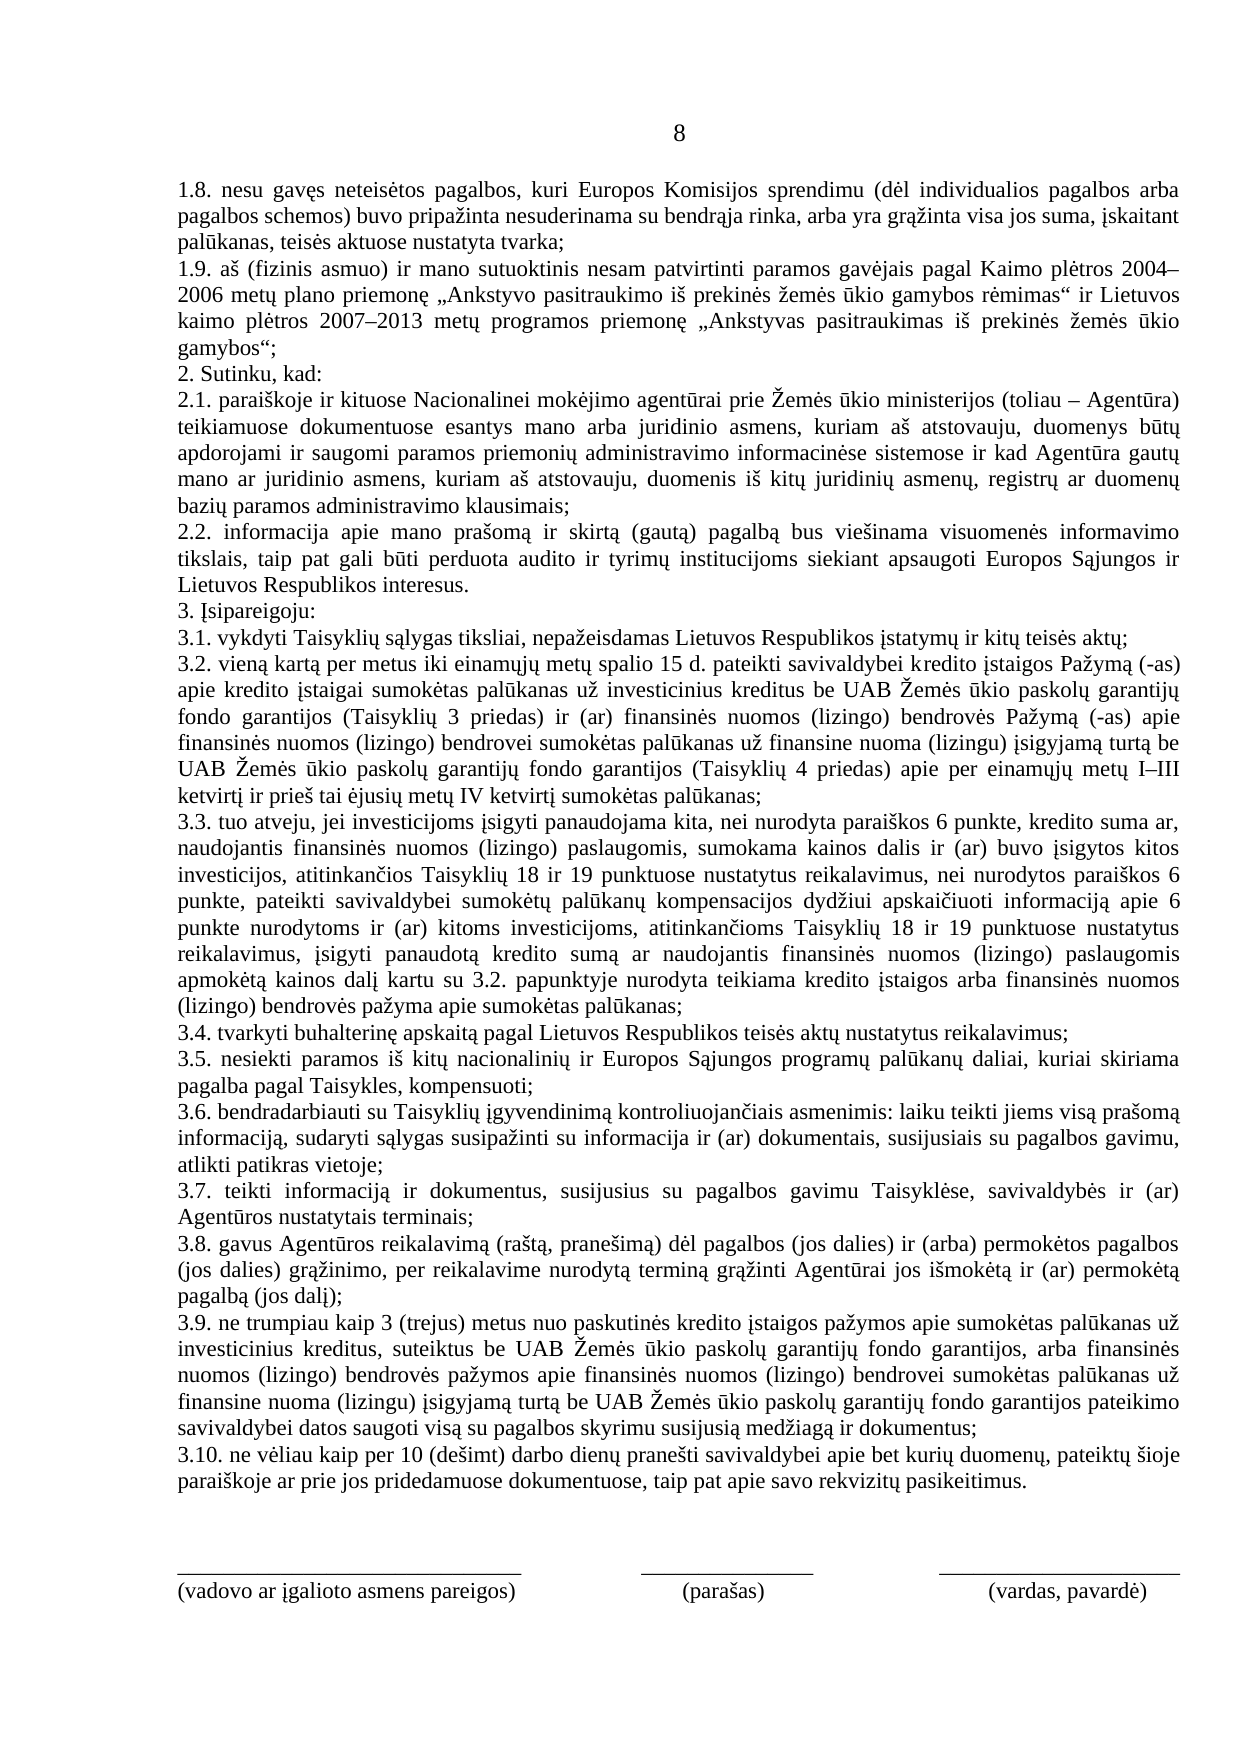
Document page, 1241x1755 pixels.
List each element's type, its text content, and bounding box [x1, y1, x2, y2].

text 3.3. tuo atveju, jei investicijoms įsigyti panaudojama kita, nei nurodyta paraiškos 6 punkte, kredito suma ar, naudojantis finansinės nuomos (lizingo) paslaugomis, sumokama kainos dalis ir (ar) buvo įsigytos kitos investicijos, atitinkančios Taisyklių 18 ir 19 punktuose nustatytus reikalavimus, nei nurodytos paraiškos 6 punkte, pateikti savivaldybei sumokėtų palūkanų kompensacijos dydžiui apskaičiuoti informaciją apie 6 punkte nurodytoms ir (ar) kitoms investicijoms, atitinkančioms Taisyklių 18 ir 19 punktuose nustatytus reikalavimus, įsigyti panaudotą kredito sumą ar naudojantis finansinės nuomos (lizingo) paslaugomis apmokėtą kainos dalį kartu su 3.2. papunktyje nurodyta teikiama kredito įstaigos arba finansinės nuomos (lizingo) bendrovės pažyma apie sumokėtas palūkanas; [177, 808, 1181, 1019]
text 3.7. teikti informaciją ir dokumentus, susijusius su pagalbos gavimu Taisyklėse, savivaldybės ir (ar) Agentūros nustatytais terminais; [177, 1177, 1181, 1230]
text 1.9. aš (fizinis asmuo) ir mano sutuoktinis nesam patvirtinti paramos gavėjais pagal Kaimo plėtros 2004–2006 metų plano priemonę „Ankstyvo pasitraukimo iš prekinės žemės ūkio gamybos rėmimas“ ir Lietuvos kaimo plėtros 2007–2013 metų programos priemonę „Ankstyvas pasitraukimas iš prekinės žemės ūkio gamybos“; [177, 255, 1181, 360]
text 3.10. ne vėliau kaip per 10 (dešimt) darbo dienų pranešti savivaldybei apie bet kurių duomenų, pateiktų šioje paraiškoje ar prie jos pridedamuose dokumentuose, taip pat apie savo rekvizitų pasikeitimus. [177, 1441, 1181, 1493]
text 2.1. paraiškoje ir kituose Nacionalinei mokėjimo agentūrai prie Žemės ūkio ministerijos (toliau – Agentūra) teikiamuose dokumentuose esantys mano arba juridinio asmens, kuriam aš atstovauju, duomenys būtų apdorojami ir saugomi paramos priemonių administravimo informacinėse sistemose ir kad Agentūra gautų mano ar juridinio asmens, kuriam aš atstovauju, duomenis iš kitų juridinių asmenų, registrų ar duomenų bazių paramos administravimo klausimais; [177, 386, 1181, 518]
text ______________________________ _______________ _____________________ [177, 1551, 1181, 1577]
text 3.8. gavus Agentūros reikalavimą (raštą, pranešimą) dėl pagalbos (jos dalies) ir (arba) permokėtos pagalbos (jos dalies) grąžinimo, per reikalavime nurodytą terminą grąžinti Agentūrai jos išmokėtą ir (ar) permokėtą pagalbą (jos dalį); [177, 1230, 1181, 1309]
text (vadovo ar įgalioto asmens pareigos) (parašas) (vardas, pavardė) [177, 1577, 1181, 1603]
text 3.9. ne trumpiau kaip 3 (trejus) metus nuo paskutinės kredito įstaigos pažymos apie sumokėtas palūkanas už investicinius kreditus, suteiktus be UAB Žemės ūkio paskolų garantijų fondo garantijos, arba finansinės nuomos (lizingo) bendrovės pažymos apie finansinės nuomos (lizingo) bendrovei sumokėtas palūkanas už finansine nuoma (lizingu) įsigyjamą turtą be UAB Žemės ūkio paskolų garantijų fondo garantijos pateikimo savivaldybei datos saugoti visą su pagalbos skyrimu susijusią medžiagą ir dokumentus; [177, 1309, 1181, 1441]
text 3.1. vykdyti Taisyklių sąlygas tiksliai, nepažeisdamas Lietuvos Respublikos įstatymų ir kitų teisės aktų; [177, 624, 1181, 650]
text 2.2. informacija apie mano prašomą ir skirtą (gautą) pagalbą bus viešinama visuomenės informavimo tikslais, taip pat gali būti perduota audito ir tyrimų institucijoms siekiant apsaugoti Europos Sąjungos ir Lietuvos Respublikos interesus. [177, 518, 1181, 597]
text 1.8. nesu gavęs neteisėtos pagalbos, kuri Europos Komisijos sprendimu (dėl individualios pagalbos arba pagalbos schemos) buvo pripažinta nesuderinama su bendrąja rinka, arba yra grąžinta visa jos suma, įskaitant palūkanas, teisės aktuose nustatyta tvarka; [177, 176, 1181, 255]
text 3.6. bendradarbiauti su Taisyklių įgyvendinimą kontroliuojančiais asmenimis: laiku teikti jiems visą prašomą informaciją, sudaryti sąlygas susipažinti su informacija ir (ar) dokumentais, susijusiais su pagalbos gavimu, atlikti patikras vietoje; [177, 1098, 1181, 1177]
text 3.5. nesiekti paramos iš kitų nacionalinių ir Europos Sąjungos programų palūkanų daliai, kuriai skiriama pagalba pagal Taisykles, kompensuoti; [177, 1045, 1181, 1098]
text 2. Sutinku, kad: [177, 360, 1181, 386]
text 3.4. tvarkyti buhalterinę apskaitą pagal Lietuvos Respublikos teisės aktų nustatytus reikalavimus; [177, 1019, 1181, 1045]
text 3. Įsipareigoju: [177, 597, 1181, 624]
text 3.2. vieną kartą per metus iki einamųjų metų spalio 15 d. pateikti savivaldybei kredito įstaigos Pažymą (-as) apie kredito įstaigai sumokėtas palūkanas už investicinius kreditus be UAB Žemės ūkio paskolų garantijų fondo garantijos (Taisyklių 3 priedas) ir (ar) finansinės nuomos (lizingo) bendrovės Pažymą (-as) apie finansinės nuomos (lizingo) bendrovei sumokėtas palūkanas už finansine nuoma (lizingu) įsigyjamą turtą be UAB Žemės ūkio paskolų garantijų fondo garantijos (Taisyklių 4 priedas) apie per einamųjų metų I–III ketvirtį ir prieš tai ėjusių metų IV ketvirtį sumokėtas palūkanas; [177, 650, 1181, 808]
